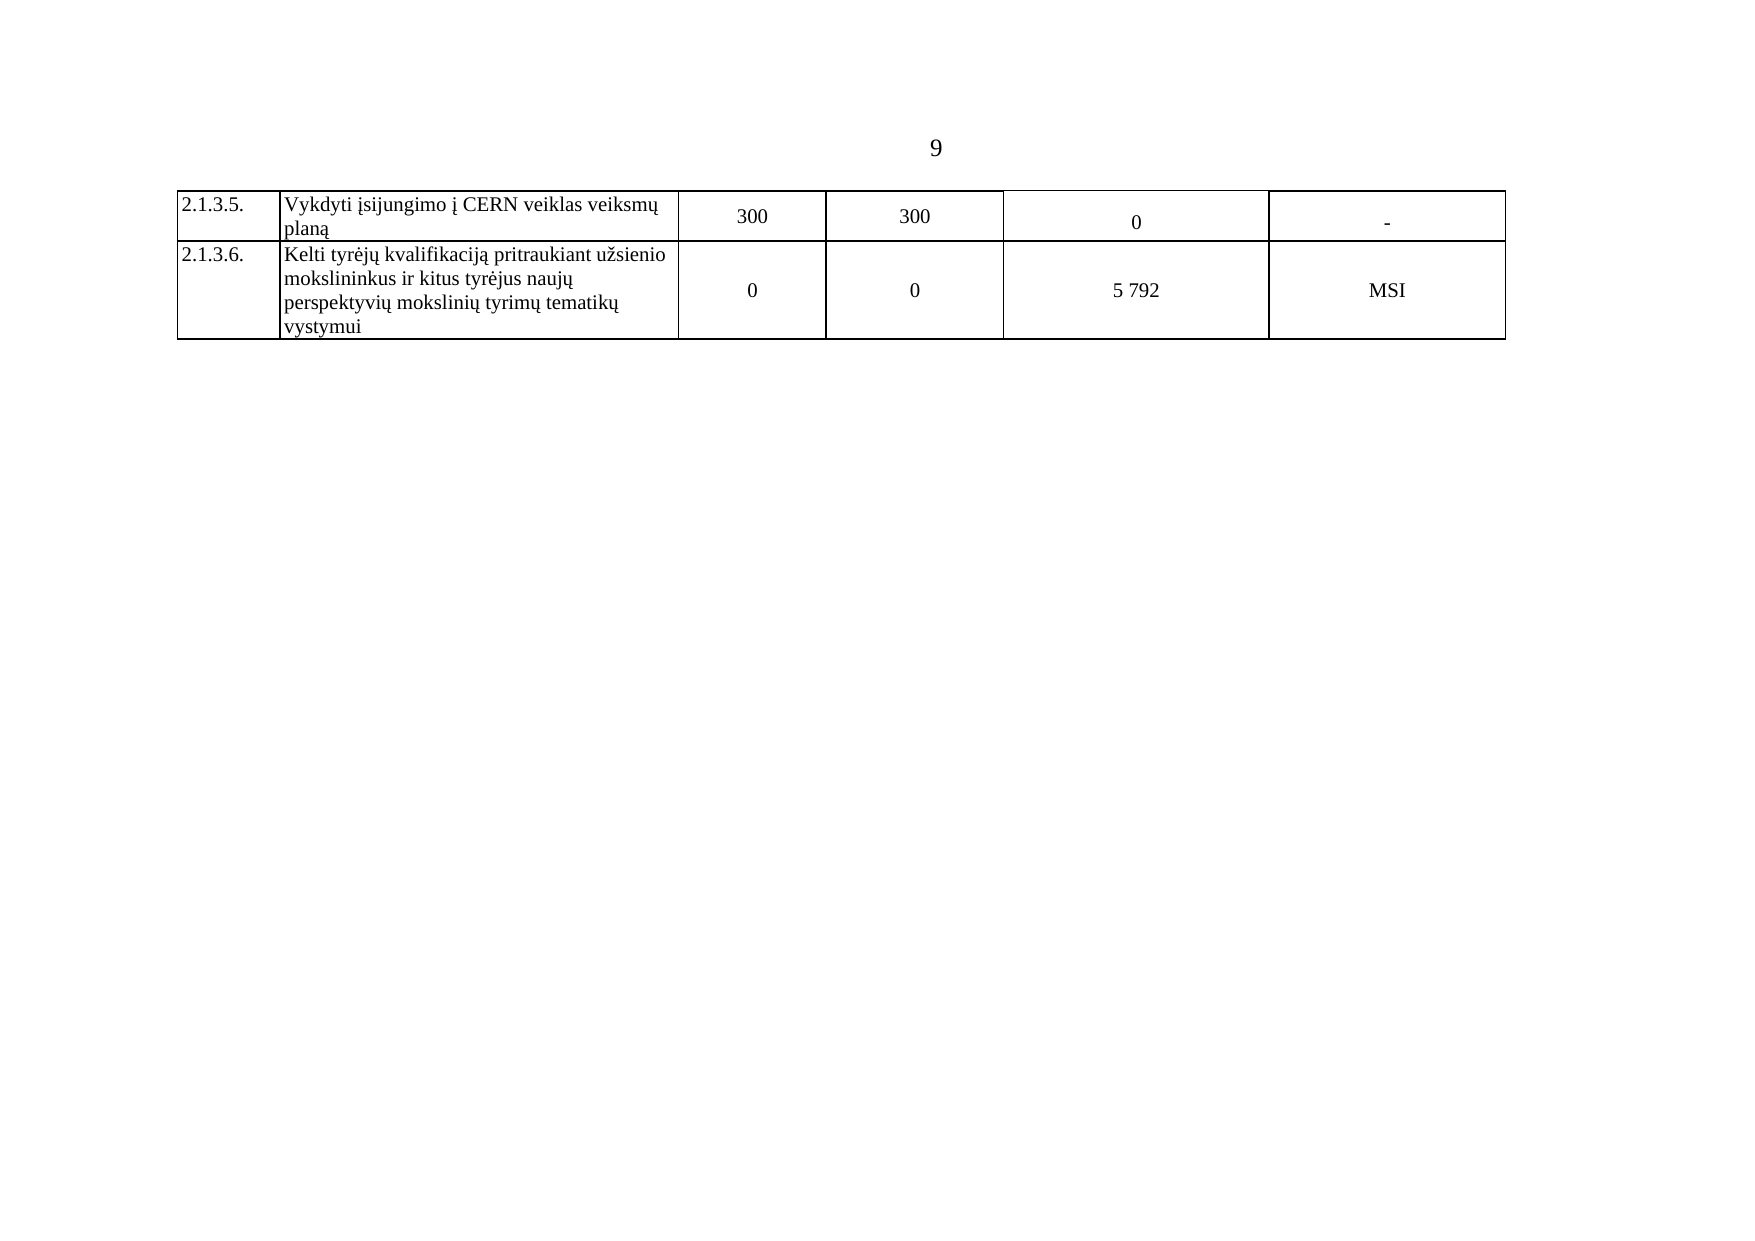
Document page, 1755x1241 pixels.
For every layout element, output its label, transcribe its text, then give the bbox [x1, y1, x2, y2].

table_cell Vykdyti įsijungimo į CERN veiklas veiksmų planą [281, 192, 678, 240]
table_cell - [1270, 192, 1505, 240]
table_cell 0 [679, 242, 825, 338]
table_cell 2.1.3.6. [178, 242, 279, 338]
table_cell Kelti tyrėjų kvalifikaciją pritraukiant užsienio mokslininkus ir kitus tyrėjus naujų perspektyvių mokslinių tyrimų tematikų vystymui [281, 242, 678, 338]
table_cell MSI [1270, 242, 1505, 338]
table_cell 0 [827, 242, 1003, 338]
table_cell 300 [827, 192, 1003, 240]
table_cell 0 [1004, 191, 1268, 240]
table_cell [1506, 190, 1516, 240]
table_cell 300 [679, 192, 825, 240]
table_cell 2.1.3.5. [178, 192, 279, 240]
table_cell [1506, 240, 1516, 338]
table_cell 5 792 [1004, 242, 1268, 338]
